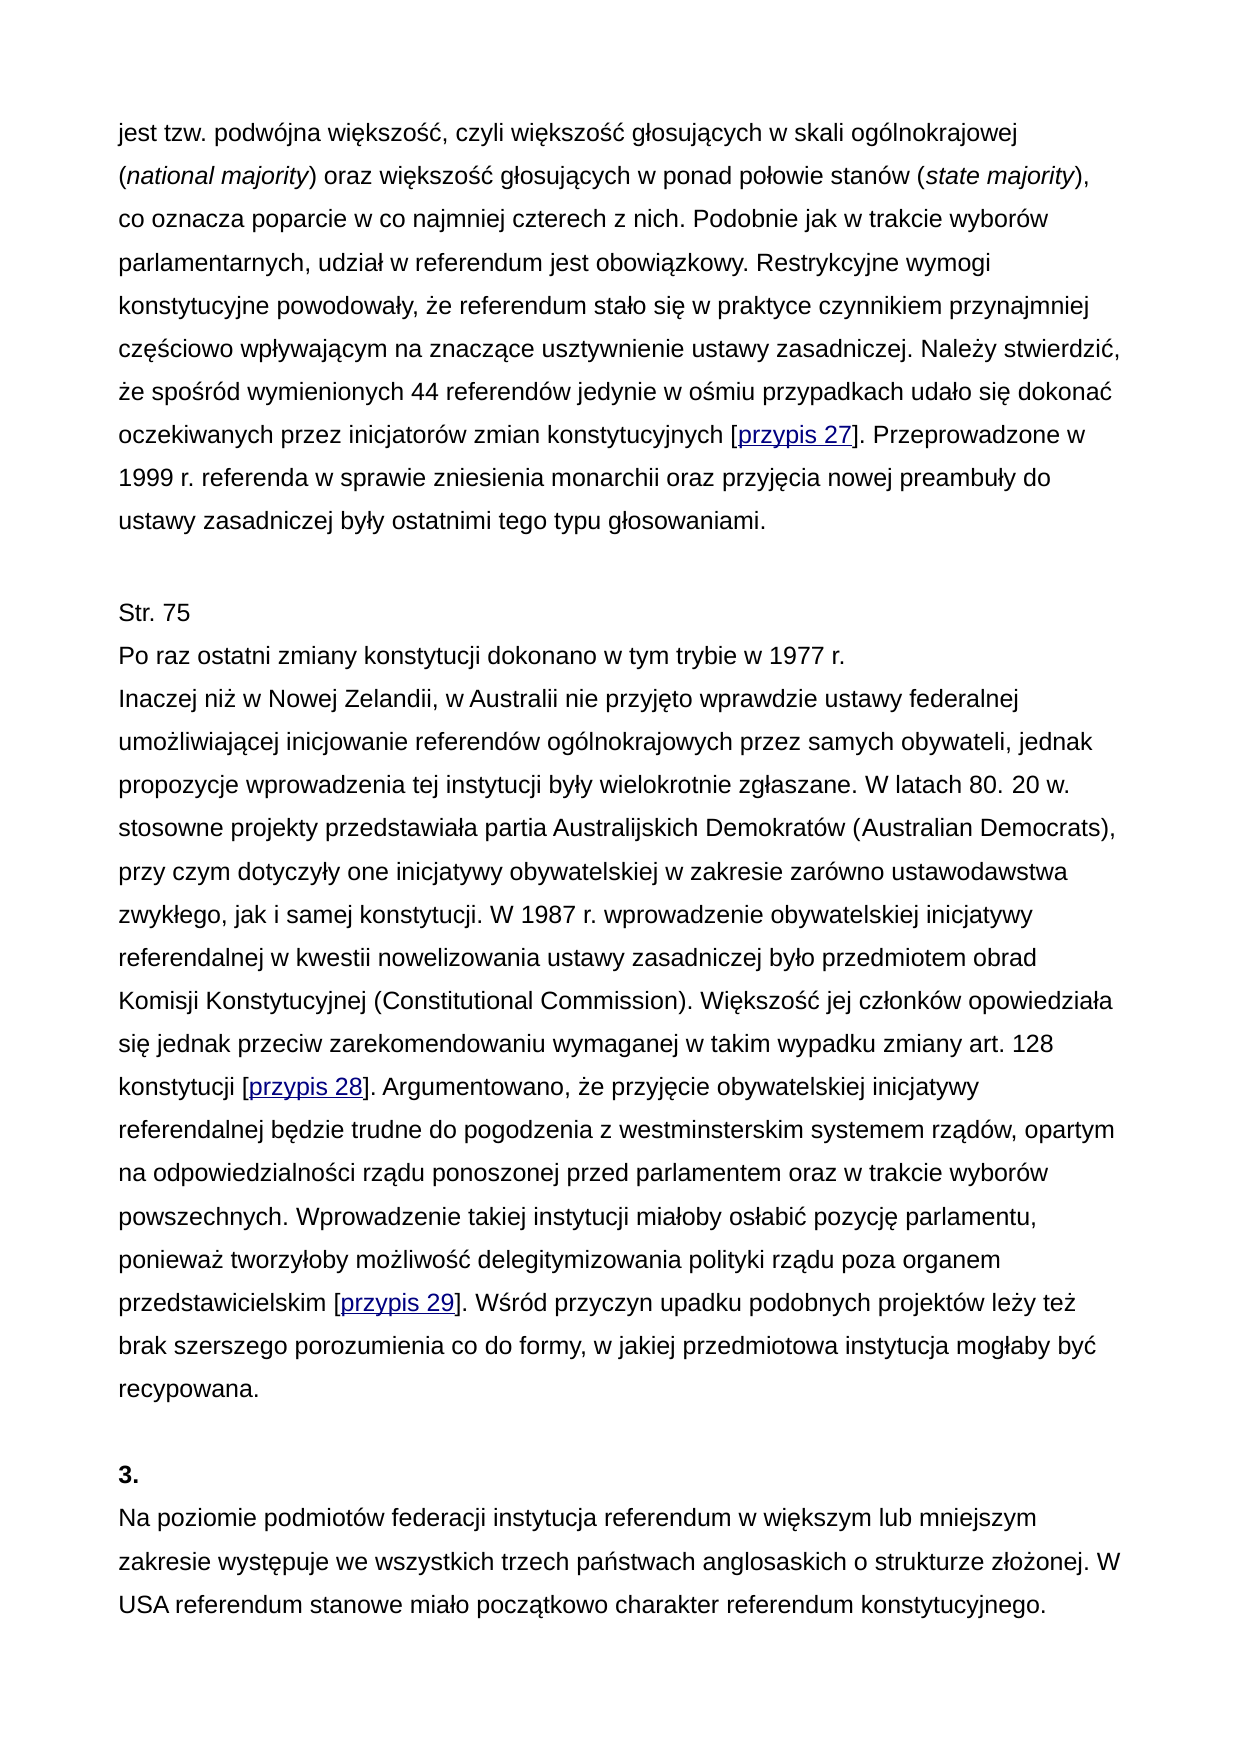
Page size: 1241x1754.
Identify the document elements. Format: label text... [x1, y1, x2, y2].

text Na poziomie podmiotów federacji instytucja referendum w większym lub mniejszym zakresie występuje we wszystkich trzech państwach anglosaskich o strukturze złożonej. W USA referendum stanowe miało początkowo charakter referendum konstytucyjnego. [118, 1503, 1122, 1618]
text Po raz ostatni zmiany konstytucji dokonano w tym trybie w 1977 r. [118, 641, 1122, 670]
text Str. 75 [118, 598, 1122, 627]
subtitle 3. [118, 1460, 1122, 1489]
text Inaczej niż w Nowej Zelandii, w Australii nie przyjęto wprawdzie ustawy federalnej umożliwiającej inicjowanie referendów ogólnokrajowych przez samych obywateli, jednak propozycje wprowadzenia tej instytucji były wielokrotnie zgłaszane. W latach 80. 20 w. stosowne projekty przedstawiała partia Australijskich Demokratów (Australian Democrats), przy czym dotyczyły one inicjatywy obywatelskiej w zakresie zarówno ustawodawstwa zwykłego, jak i samej konstytucji. W 1987 r. wprowadzenie obywatelskiej inicjatywy referendalnej w kwestii nowelizowania ustawy zasadniczej było przedmiotem obrad Komisji Konstytucyjnej (Constitutional Commission). Większość jej członków opowiedziała się jednak przeciw zarekomendowaniu wymaganej w takim wypadku zmiany art. 128 konstytucji [przypis 28]. Argumentowano, że przyjęcie obywatelskiej inicjatywy referendalnej będzie trudne do pogodzenia z westminsterskim systemem rządów, opartym na odpowiedzialności rządu ponoszonej przed parlamentem oraz w trakcie wyborów powszechnych. Wprowadzenie takiej instytucji miałoby osłabić pozycję parlamentu, ponieważ tworzyłoby możliwość delegitymizowania polityki rządu poza organem przedstawicielskim [przypis 29]. Wśród przyczyn upadku podobnych projektów leży też brak szerszego porozumienia co do formy, w jakiej przedmiotowa instytucja mogłaby być recypowana. [118, 684, 1122, 1403]
text jest tzw. podwójna większość, czyli większość głosujących w skali ogólnokrajowej (national majority) oraz większość głosujących w ponad połowie stanów (state majority), co oznacza poparcie w co najmniej czterech z nich. Podobnie jak w trakcie wyborów parlamentarnych, udział w referendum jest obowiązkowy. Restrykcyjne wymogi konstytucyjne powodowały, że referendum stało się w praktyce czynnikiem przynajmniej częściowo wpływającym na znaczące usztywnienie ustawy zasadniczej. Należy stwierdzić, że spośród wymienionych 44 referendów jedynie w ośmiu przypadkach udało się dokonać oczekiwanych przez inicjatorów zmian konstytucyjnych [przypis 27]. Przeprowadzone w 1999 r. referenda w sprawie zniesienia monarchii oraz przyjęcia nowej preambuły do ustawy zasadniczej były ostatnimi tego typu głosowaniami. [118, 118, 1122, 535]
